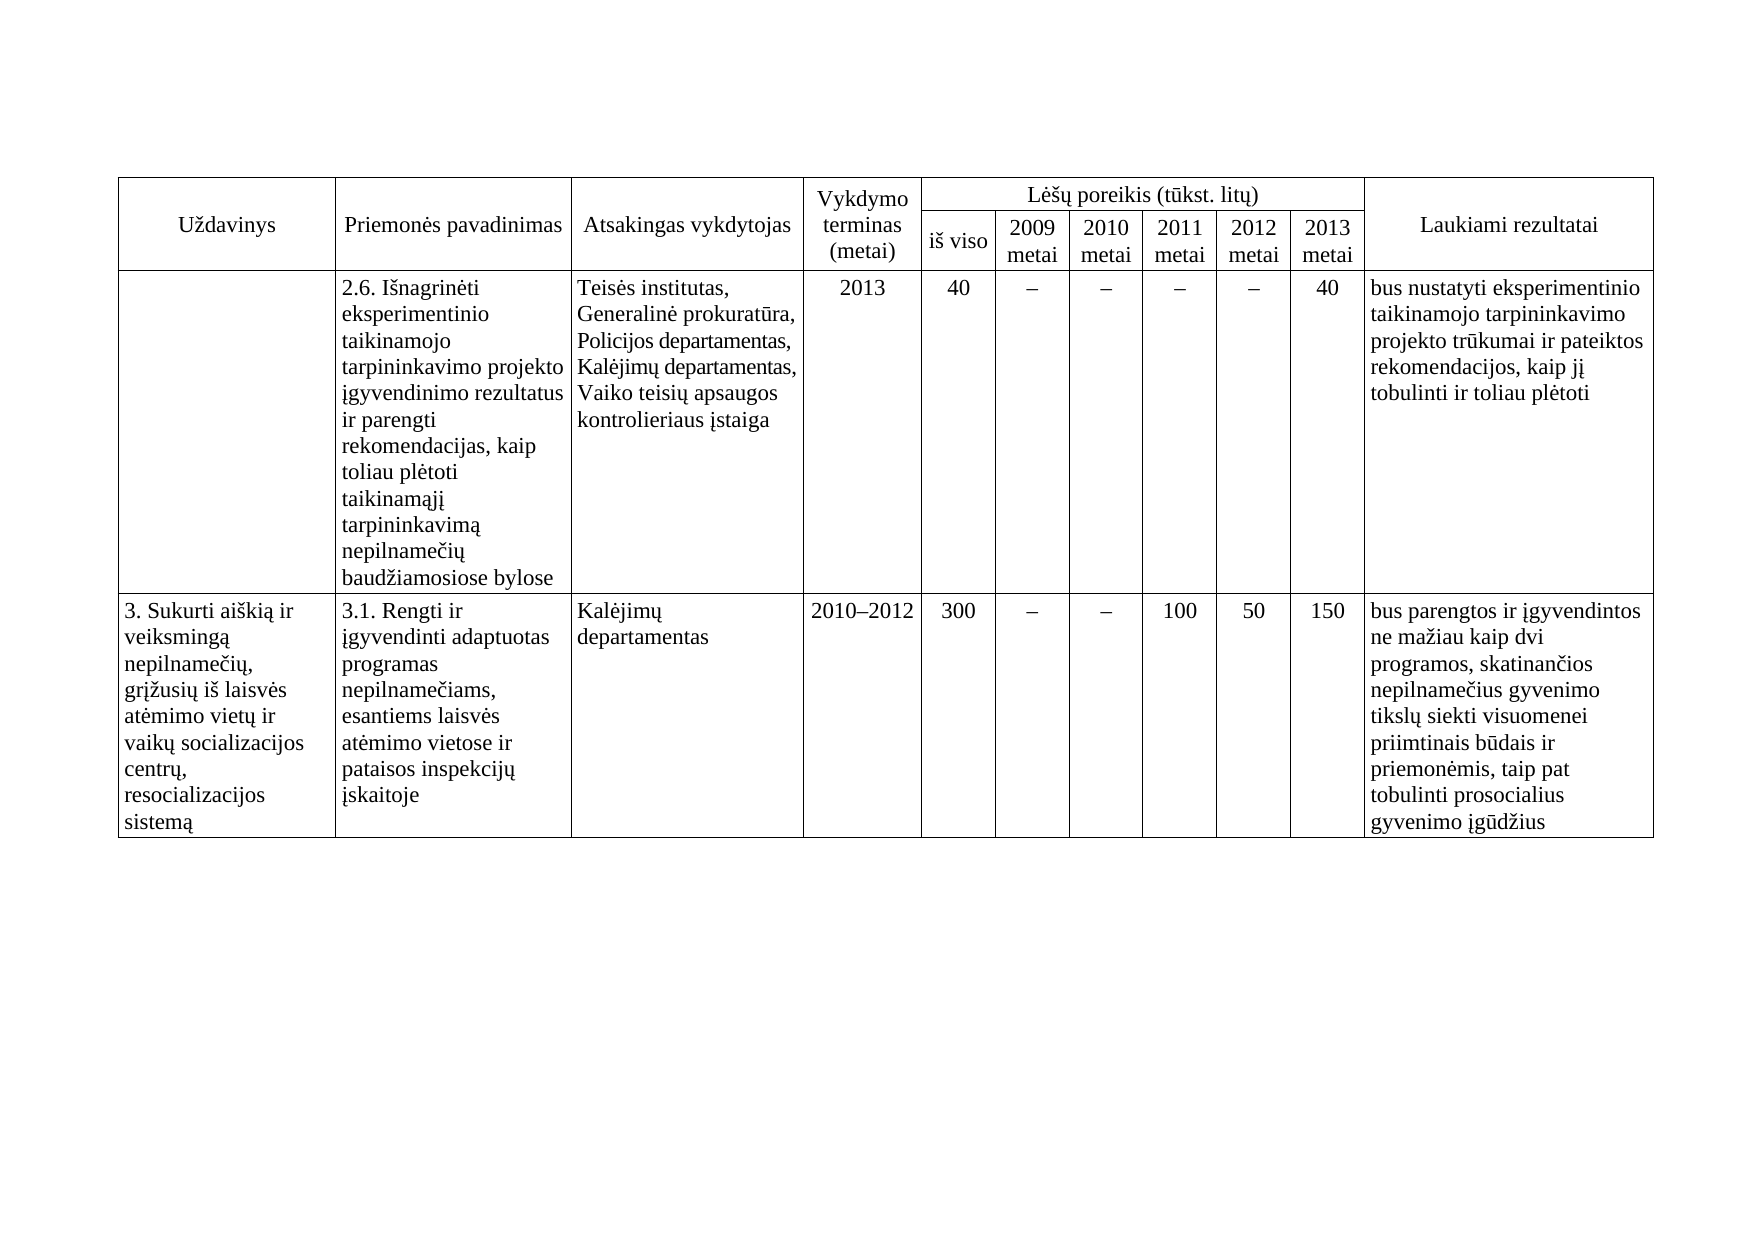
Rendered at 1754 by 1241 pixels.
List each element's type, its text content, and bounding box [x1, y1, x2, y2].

table_cell 300 [922, 594, 995, 837]
table_header Laukiami rezultatai [1365, 178, 1653, 270]
table_cell 50 [1217, 594, 1290, 837]
table_header Priemonės pavadinimas [336, 178, 571, 270]
table_header Uždavinys [119, 178, 335, 270]
table_cell 150 [1291, 594, 1364, 837]
table_cell 2010–2012 [804, 594, 921, 837]
table_cell bus nustatyti eksperimentinio taikinamojo tarpininkavimo projekto trūkumai ir pateiktos rekomendacijos, kaip jį tobulinti ir toliau plėtoti [1365, 271, 1653, 593]
table_cell [119, 271, 335, 593]
table_cell 2013 [804, 271, 921, 593]
table_cell 40 [922, 271, 995, 593]
table_cell 3. Sukurti aiškią ir veiksmingą nepilnamečių, grįžusių iš laisvės atėmimo vietų ir vaikų socializacijos centrų, resocializacijos sistemą [119, 594, 335, 837]
table_cell 2010 metai [1070, 211, 1142, 270]
table_cell 2012 metai [1217, 211, 1290, 270]
table_cell 2013 metai [1291, 211, 1364, 270]
table_cell 2011 metai [1143, 211, 1216, 270]
table_cell iš viso [922, 211, 995, 270]
table_cell – [1143, 271, 1216, 593]
table_cell 2.6. Išnagrinėti eksperimentinio taikinamojo tarpininkavimo projekto įgyvendinimo rezultatus ir parengti rekomendacijas, kaip toliau plėtoti taikinamąjį tarpininkavimą nepilnamečių baudžiamosiose bylose [336, 271, 571, 593]
table_header Vykdymo terminas (metai) [804, 178, 921, 270]
table_cell 2009 metai [996, 211, 1069, 270]
table_cell – [996, 271, 1069, 593]
table_cell 3.1. Rengti ir įgyvendinti adaptuotas programas nepilnamečiams, esantiems laisvės atėmimo vietose ir pataisos inspekcijų įskaitoje [336, 594, 571, 837]
table_header Lėšų poreikis (tūkst. litų) [922, 178, 1364, 210]
table_cell Kalėjimų departamentas [572, 594, 803, 837]
table_cell – [996, 594, 1069, 837]
table_cell – [1217, 271, 1290, 593]
table_cell Teisės institutas, Generalinė prokuratūra, Policijos departamentas, Kalėjimų departamentas, Vaiko teisių apsaugos kontrolieriaus įstaiga [572, 271, 803, 593]
table_cell bus parengtos ir įgyvendintos ne mažiau kaip dvi programos, skatinančios nepilnamečius gyvenimo tikslų siekti visuomenei priimtinais būdais ir priemonėmis, taip pat tobulinti prosocialius gyvenimo įgūdžius [1365, 594, 1653, 837]
table_cell 100 [1143, 594, 1216, 837]
table_cell – [1070, 271, 1142, 593]
table_cell 40 [1291, 271, 1364, 593]
table_header Atsakingas vykdytojas [572, 178, 803, 270]
table_cell – [1070, 594, 1142, 837]
